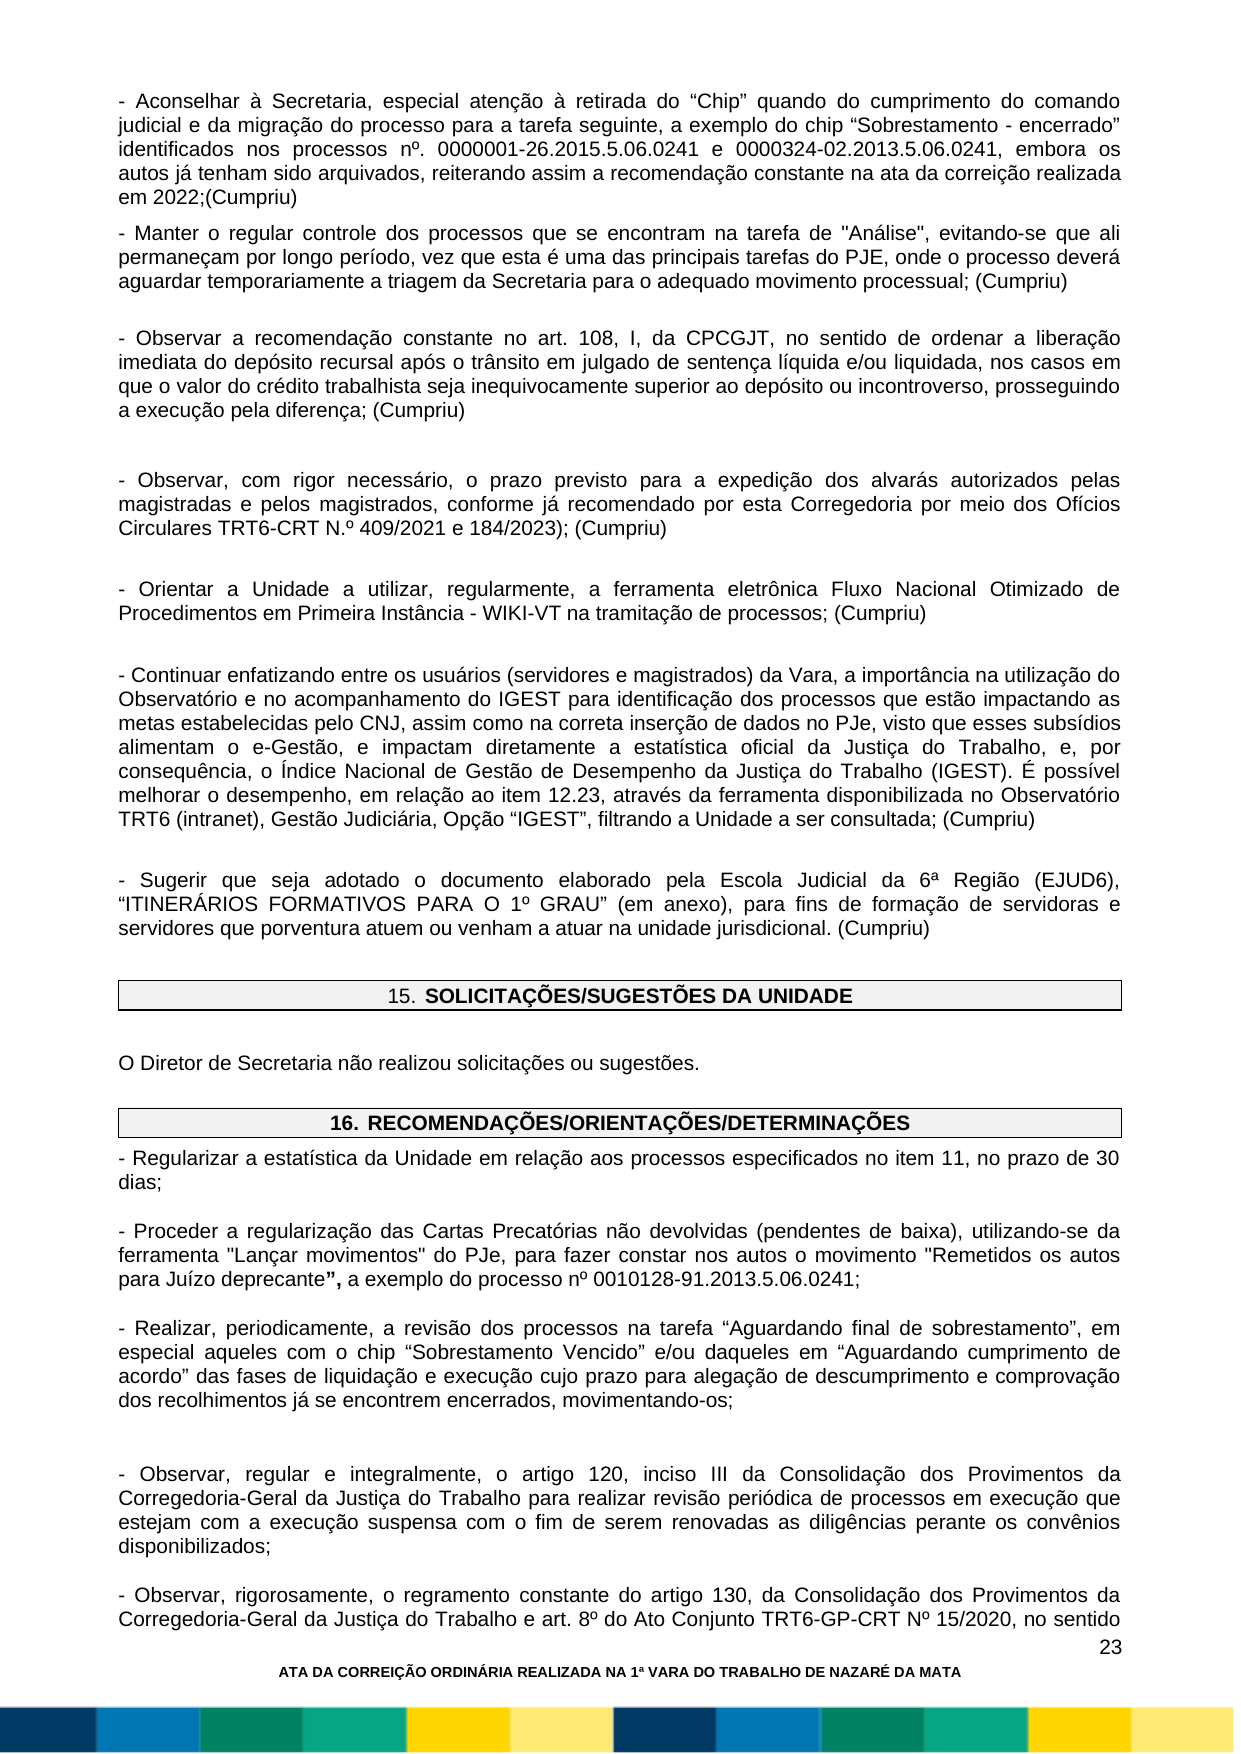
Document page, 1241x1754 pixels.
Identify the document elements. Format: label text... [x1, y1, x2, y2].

text - Orientar a Unidade a utilizar, regularmente, a ferramenta eletrônica Fluxo Nacional Otimizado de Procedimentos em Primeira Instância - WIKI-VT na tramitação de processos; (Cumpriu) [118, 577, 1122, 625]
text - Observar, rigorosamente, o regramento constante do artigo 130, da Consolidação dos Provimentos da Corregedoria-Geral da Justiça do Trabalho e art. 8º do Ato Conjunto TRT6-GP-CRT Nº 15/2020, no sentido [118, 1582, 1122, 1630]
list SOLICITAÇÕES/SUGESTÕES DA UNIDADE [119, 981, 1121, 1009]
text O Diretor de Secretaria não realizou solicitações ou sugestões. [118, 1051, 1122, 1075]
text - Manter o regular controle dos processos que se encontram na tarefa de "Análise", evitando-se que ali permaneçam por longo período, vez que esta é uma das principais tarefas do PJE, onde o processo deverá aguardar temporariamente a triagem da Secretaria para o adequado movimento processual; (Cumpriu) [118, 221, 1122, 293]
text - Realizar, periodicamente, a revisão dos processos na tarefa “Aguardando final de sobrestamento”, em especial aqueles com o chip “Sobrestamento Vencido” e/ou daqueles em “Aguardando cumprimento de acordo” das fases de liquidação e execução cujo prazo para alegação de descumprimento e comprovação dos recolhimentos já se encontrem encerrados, movimentando-os; [118, 1316, 1122, 1412]
text - Observar, com rigor necessário, o prazo previsto para a expedição dos alvarás autorizados pelas magistradas e pelos magistrados, conforme já recomendado por esta Corregedoria por meio dos Ofícios Circulares TRT6-CRT N.º 409/2021 e 184/2023); (Cumpriu) [118, 468, 1122, 540]
text - Observar a recomendação constante no art. 108, I, da CPCGJT, no sentido de ordenar a liberação imediata do depósito recursal após o trânsito em julgado de sentença líquida e/ou liquidada, nos casos em que o valor do crédito trabalhista seja inequivocamente superior ao depósito ou incontroverso, prosseguindo a execução pela diferença; (Cumpriu) [118, 326, 1122, 422]
text - Aconselhar à Secretaria, especial atenção à retirada do “Chip” quando do cumprimento do comando judicial e da migração do processo para a tarefa seguinte, a exemplo do chip “Sobrestamento - encerrado” identificados nos processos nº. 0000001-26.2015.5.06.0241 e 0000324-02.2013.5.06.0241, embora os autos já tenham sido arquivados, reiterando assim a recomendação constante na ata da correição realizada em 2022;(Cumpriu) [118, 89, 1122, 208]
text - Observar, regular e integralmente, o artigo 120, inciso III da Consolidação dos Provimentos da Corregedoria-Geral da Justiça do Trabalho para realizar revisão periódica de processos em execução que estejam com a execução suspensa com o fim de serem renovadas as diligências perante os convênios disponibilizados; [118, 1462, 1122, 1557]
list RECOMENDAÇÕES/ORIENTAÇÕES/DETERMINAÇÕES [119, 1109, 1121, 1137]
text - Sugerir que seja adotado o documento elaborado pela Escola Judicial da 6ª Região (EJUD6), “ITINERÁRIOS FORMATIVOS PARA O 1º GRAU” (em anexo), para fins de formação de servidoras e servidores que porventura atuem ou venham a atuar na unidade jurisdicional. (Cumpriu) [118, 868, 1122, 940]
text - Continuar enfatizando entre os usuários (servidores e magistrados) da Vara, a importância na utilização do Observatório e no acompanhamento do IGEST para identificação dos processos que estão impactando as metas estabelecidas pelo CNJ, assim como na correta inserção de dados no PJe, visto que esses subsídios alimentam o e-Gestão, e impactam diretamente a estatística oficial da Justiça do Trabalho, e, por consequência, o Índice Nacional de Gestão de Desempenho da Justiça do Trabalho (IGEST). É possível melhorar o desempenho, em relação ao item 12.23, através da ferramenta disponibilizada no Observatório TRT6 (intranet), Gestão Judiciária, Opção “IGEST”, filtrando a Unidade a ser consultada; (Cumpriu) [118, 663, 1122, 830]
text - Proceder a regularização das Cartas Precatórias não devolvidas (pendentes de baixa), utilizando-se da ferramenta "Lançar movimentos" do PJe, para fazer constar nos autos o movimento "Remetidos os autos para Juízo deprecante”, a exemplo do processo nº 0010128-91.2013.5.06.0241; [118, 1219, 1122, 1291]
text - Regularizar a estatística da Unidade em relação aos processos especificados no item 11, no prazo de 30 dias; [118, 1146, 1122, 1194]
